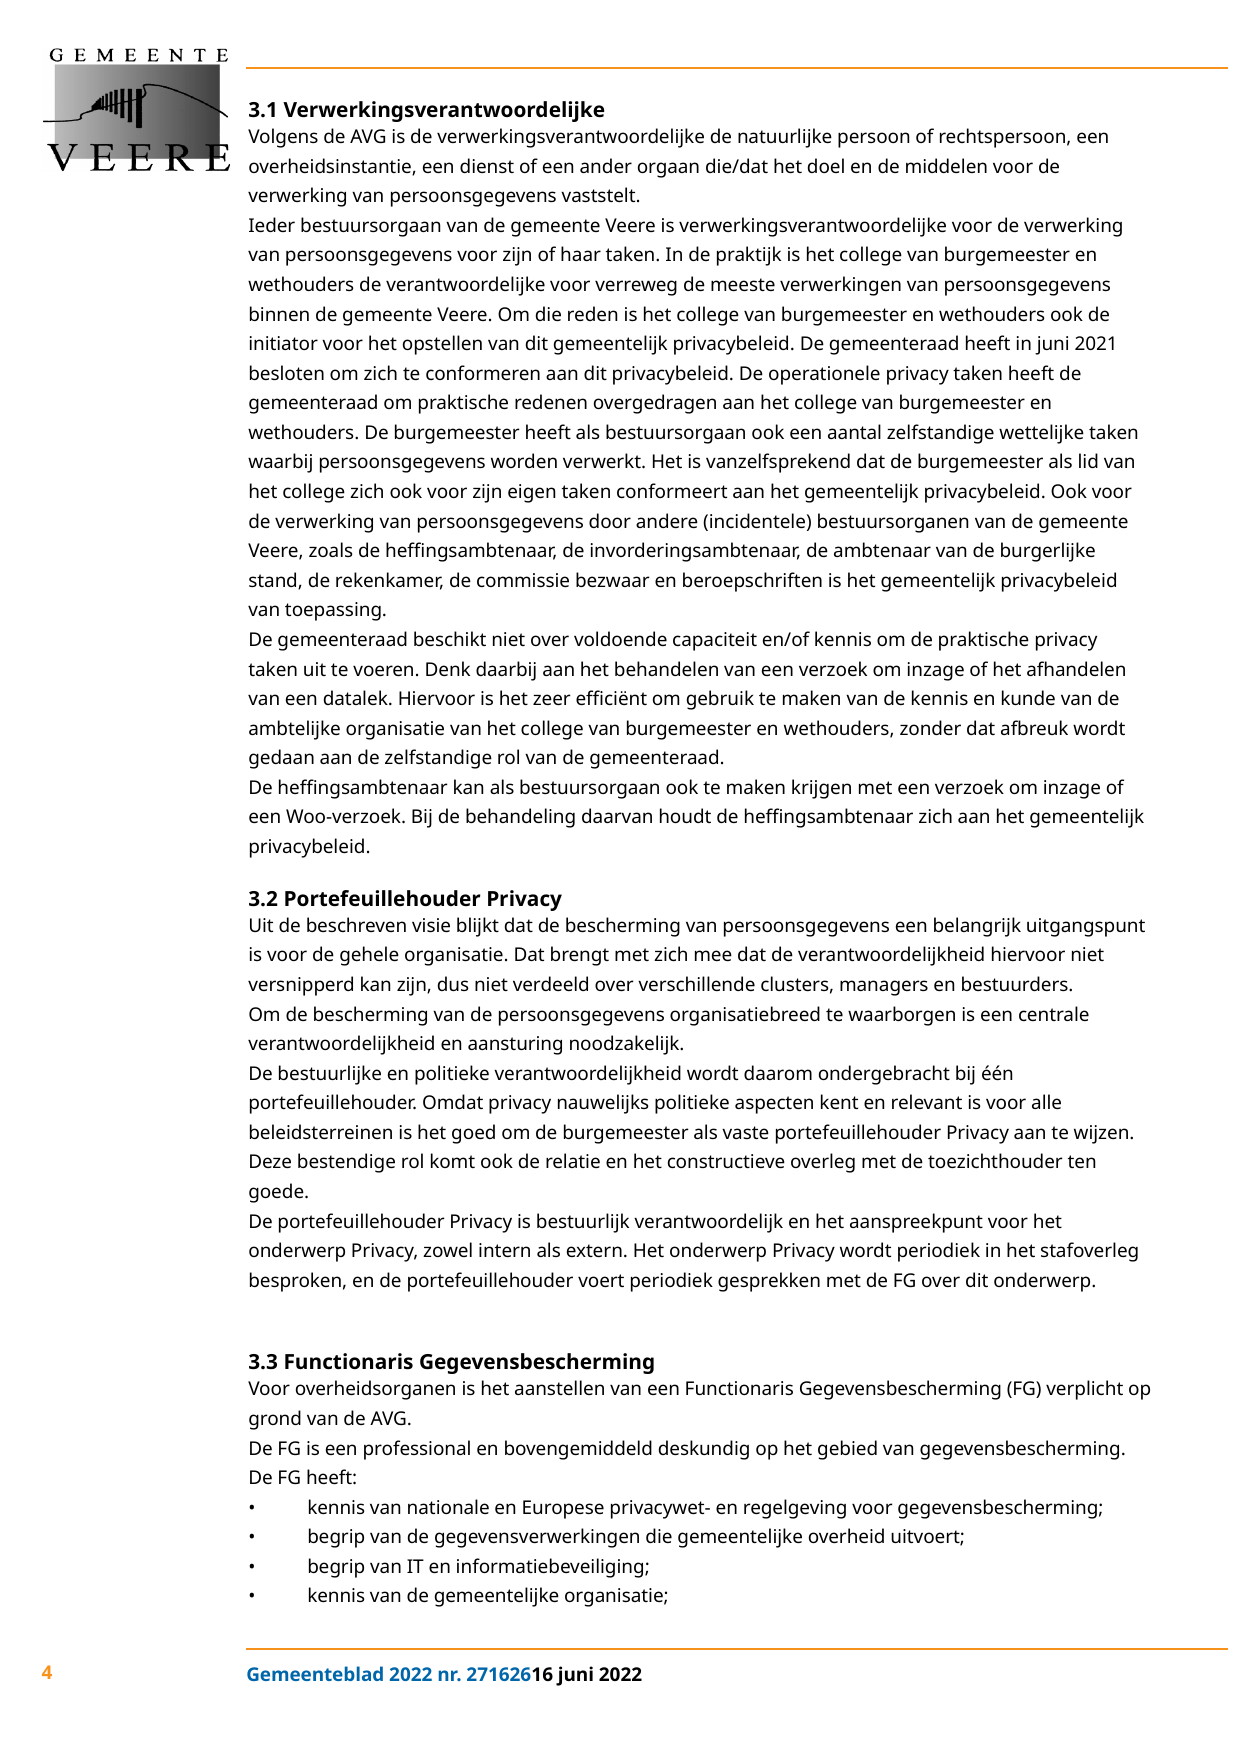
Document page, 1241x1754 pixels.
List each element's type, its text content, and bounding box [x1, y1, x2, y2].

text Om de bescherming van de persoonsgegevens organisatiebreed te waarborgen is een centrale verantwoordelijkheid en aansturing noodzakelijk. [248, 1001, 1152, 1056]
text Uit de beschreven visie blijkt dat de bescherming van persoonsgegevens een belangrijk uitgangspunt is voor de gehele organisatie. Dat brengt met zich mee dat de verantwoordelijkheid hiervoor niet versnipperd kan zijn, dus niet verdeeld over verschillende clusters, managers en bestuurders. [248, 912, 1152, 997]
text De bestuurlijke en politieke verantwoordelijkheid wordt daarom ondergebracht bij één portefeuillehouder. Omdat privacy nauwelijks politieke aspecten kent en relevant is voor alle beleidsterreinen is het goed om de burgemeester als vaste portefeuillehouder Privacy aan te wijzen. Deze bestendige rol komt ook de relatie en het constructieve overleg met de toezichthouder ten goede. [248, 1060, 1152, 1204]
text De FG is een professional en bovengemiddeld deskundig op het gebied van gegevensbescherming. De FG heeft: [248, 1435, 1152, 1490]
text Ieder bestuursorgaan van de gemeente Veere is verwerkingsverantwoordelijke voor de verwerking van persoonsgegevens voor zijn of haar taken. In de praktijk is het college van burgemeester en wethouders de verantwoordelijke voor verreweg de meeste verwerkingen van persoonsgegevens binnen de gemeente Veere. Om die reden is het college van burgemeester en wethouders ook de initiator voor het opstellen van dit gemeentelijk privacybeleid. De gemeenteraad heeft in juni 2021 besloten om zich te conformeren aan dit privacybeleid. De operationele privacy taken heeft de gemeenteraad om praktische redenen overgedragen aan het college van burgemeester en wethouders. De burgemeester heeft als bestuursorgaan ook een aantal zelfstandige wettelijke taken waarbij persoonsgegevens worden verwerkt. Het is vanzelfsprekend dat de burgemeester als lid van het college zich ook voor zijn eigen taken conformeert aan het gemeentelijk privacybeleid. Ook voor de verwerking van persoonsgegevens door andere (incidentele) bestuursorganen van de gemeente Veere, zoals de heffingsambtenaar, de invorderingsambtenaar, de ambtenaar van de burgerlijke stand, de rekenkamer, de commissie bezwaar en beroepschriften is het gemeentelijk privacybeleid van toepassing. [248, 212, 1152, 622]
list kennis van de gemeentelijke organisatie; [248, 1583, 1152, 1608]
text De gemeenteraad beschikt niet over voldoende capaciteit en/of kennis om de praktische privacy taken uit te voeren. Denk daarbij aan het behandelen van een verzoek om inzage of het afhandelen van een datalek. Hiervoor is het zeer efficiënt om gebruik te maken van de kennis en kunde van de ambtelijke organisatie van het college van burgemeester en wethouders, zonder dat afbreuk wordt gedaan aan de zelfstandige rol van de gemeenteraad. [248, 626, 1152, 770]
list kennis van nationale en Europese privacywet- en regelgeving voor gegevensbescherming; [248, 1494, 1152, 1519]
text 3.3 Functionaris Gegevensbescherming [248, 1347, 1152, 1376]
text De heffingsambtenaar kan als bestuursorgaan ook te maken krijgen met een verzoek om inzage of een Woo-verzoek. Bij de behandeling daarvan houdt de heffingsambtenaar zich aan het gemeentelijk privacybeleid. [248, 774, 1152, 859]
text Volgens de AVG is de verwerkingsverantwoordelijke de natuurlijke persoon of rechtspersoon, een overheidsinstantie, een dienst of een ander orgaan die/dat het doel en de middelen voor de verwerking van persoonsgegevens vaststelt. [248, 123, 1152, 208]
list begrip van IT en informatiebeveiliging; [248, 1553, 1152, 1579]
text De portefeuillehouder Privacy is bestuurlijk verantwoordelijk en het aanspreekpunt voor het onderwerp Privacy, zowel intern als extern. Het onderwerp Privacy wordt periodiek in het stafoverleg besproken, en de portefeuillehouder voert periodiek gesprekken met de FG over dit onderwerp. [248, 1208, 1152, 1293]
list begrip van de gegevensverwerkingen die gemeentelijke overheid uitvoert; [248, 1523, 1152, 1549]
text 3.2 Portefeuillehouder Privacy [248, 884, 1152, 912]
picture [41, 47, 231, 172]
text 3.1 Verwerkingsverantwoordelijke [248, 95, 1152, 123]
text Voor overheidsorganen is het aanstellen van een Functionaris Gegevensbescherming (FG) verplicht op grond van de AVG. [248, 1376, 1152, 1431]
